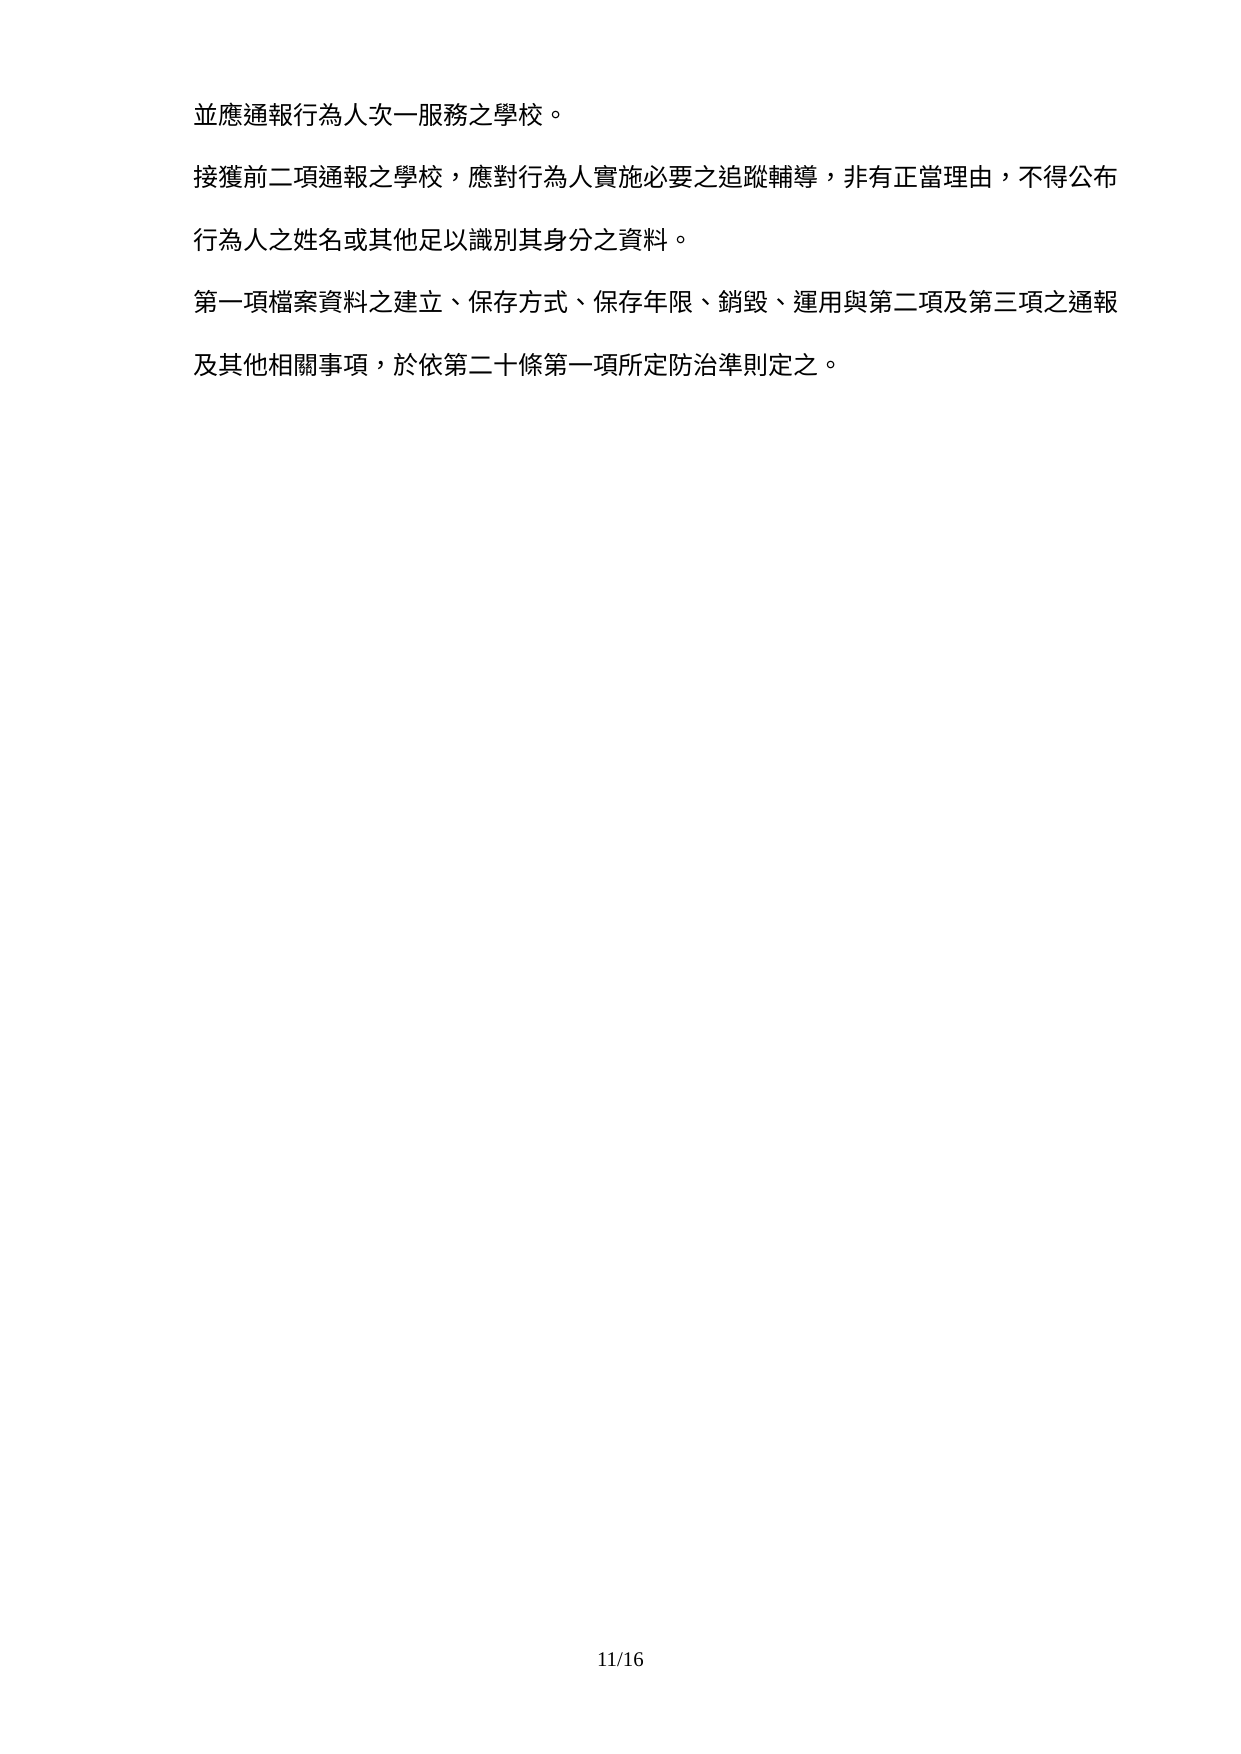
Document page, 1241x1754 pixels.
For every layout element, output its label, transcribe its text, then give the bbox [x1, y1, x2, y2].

text 並應通報行為人次一服務之學校。 接獲前二項通報之學校，應對行為人實施必要之追蹤輔導，非有正當理由，不得公布行為人之姓名或其他足以識別其身分之資料。 第一項檔案資料之建立、保存方式、保存年限、銷毀、運用與第二項及第三項之通報及其他相關事項，於依第二十條第一項所定防治準則定之。 [118, 72, 1122, 384]
